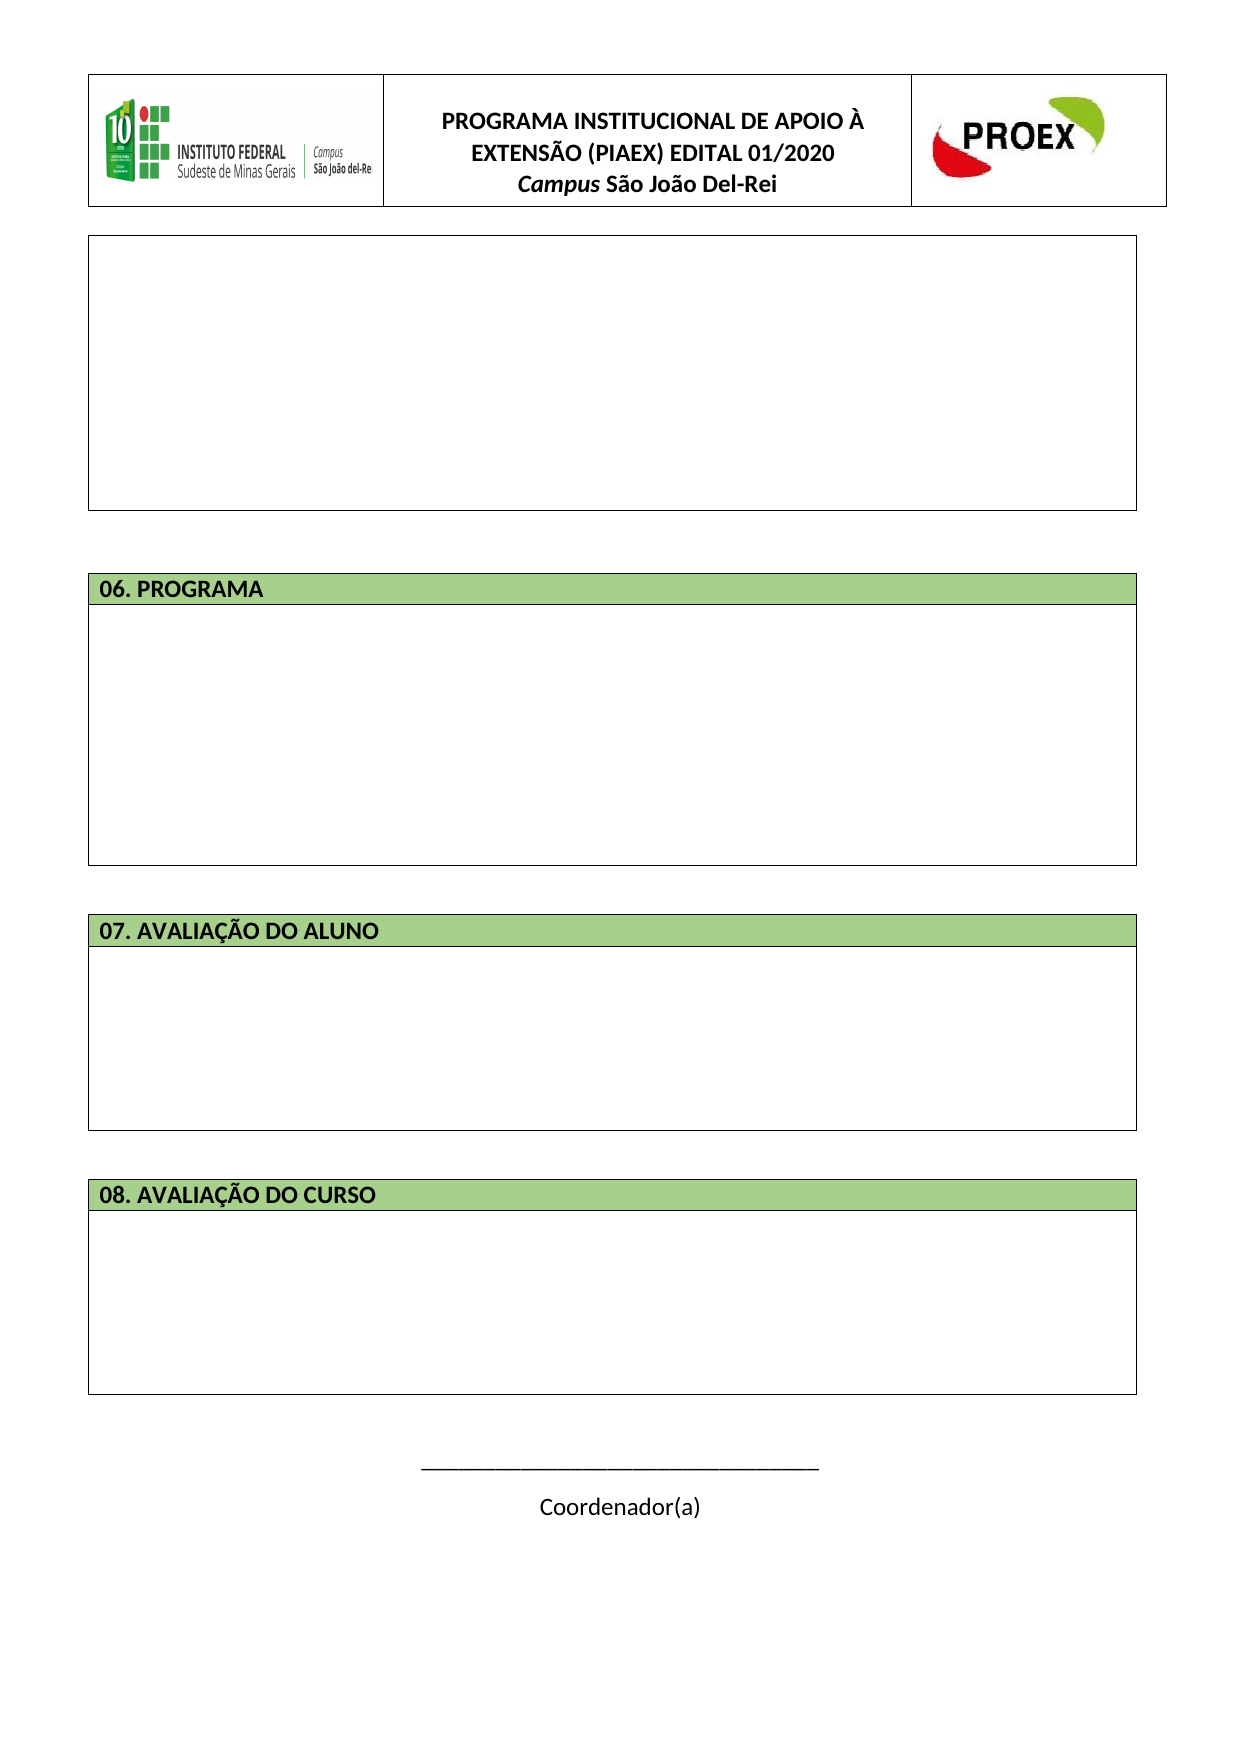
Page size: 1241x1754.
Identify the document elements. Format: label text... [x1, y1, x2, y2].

table_header 08. AVALIAÇÃO DO CURSO [89, 1180, 1136, 1210]
text Coordenador(a) [177, 1491, 1063, 1521]
text ________________________________ [177, 1443, 1063, 1473]
table_cell [89, 1211, 1136, 1394]
table_header 07. AVALIAÇÃO DO ALUNO [89, 915, 1136, 946]
picture [99, 90, 373, 183]
table_cell [89, 947, 1136, 1130]
table_cell [89, 605, 1136, 865]
table_header 06. PROGRAMA [89, 574, 1136, 604]
table_cell [89, 236, 1136, 510]
